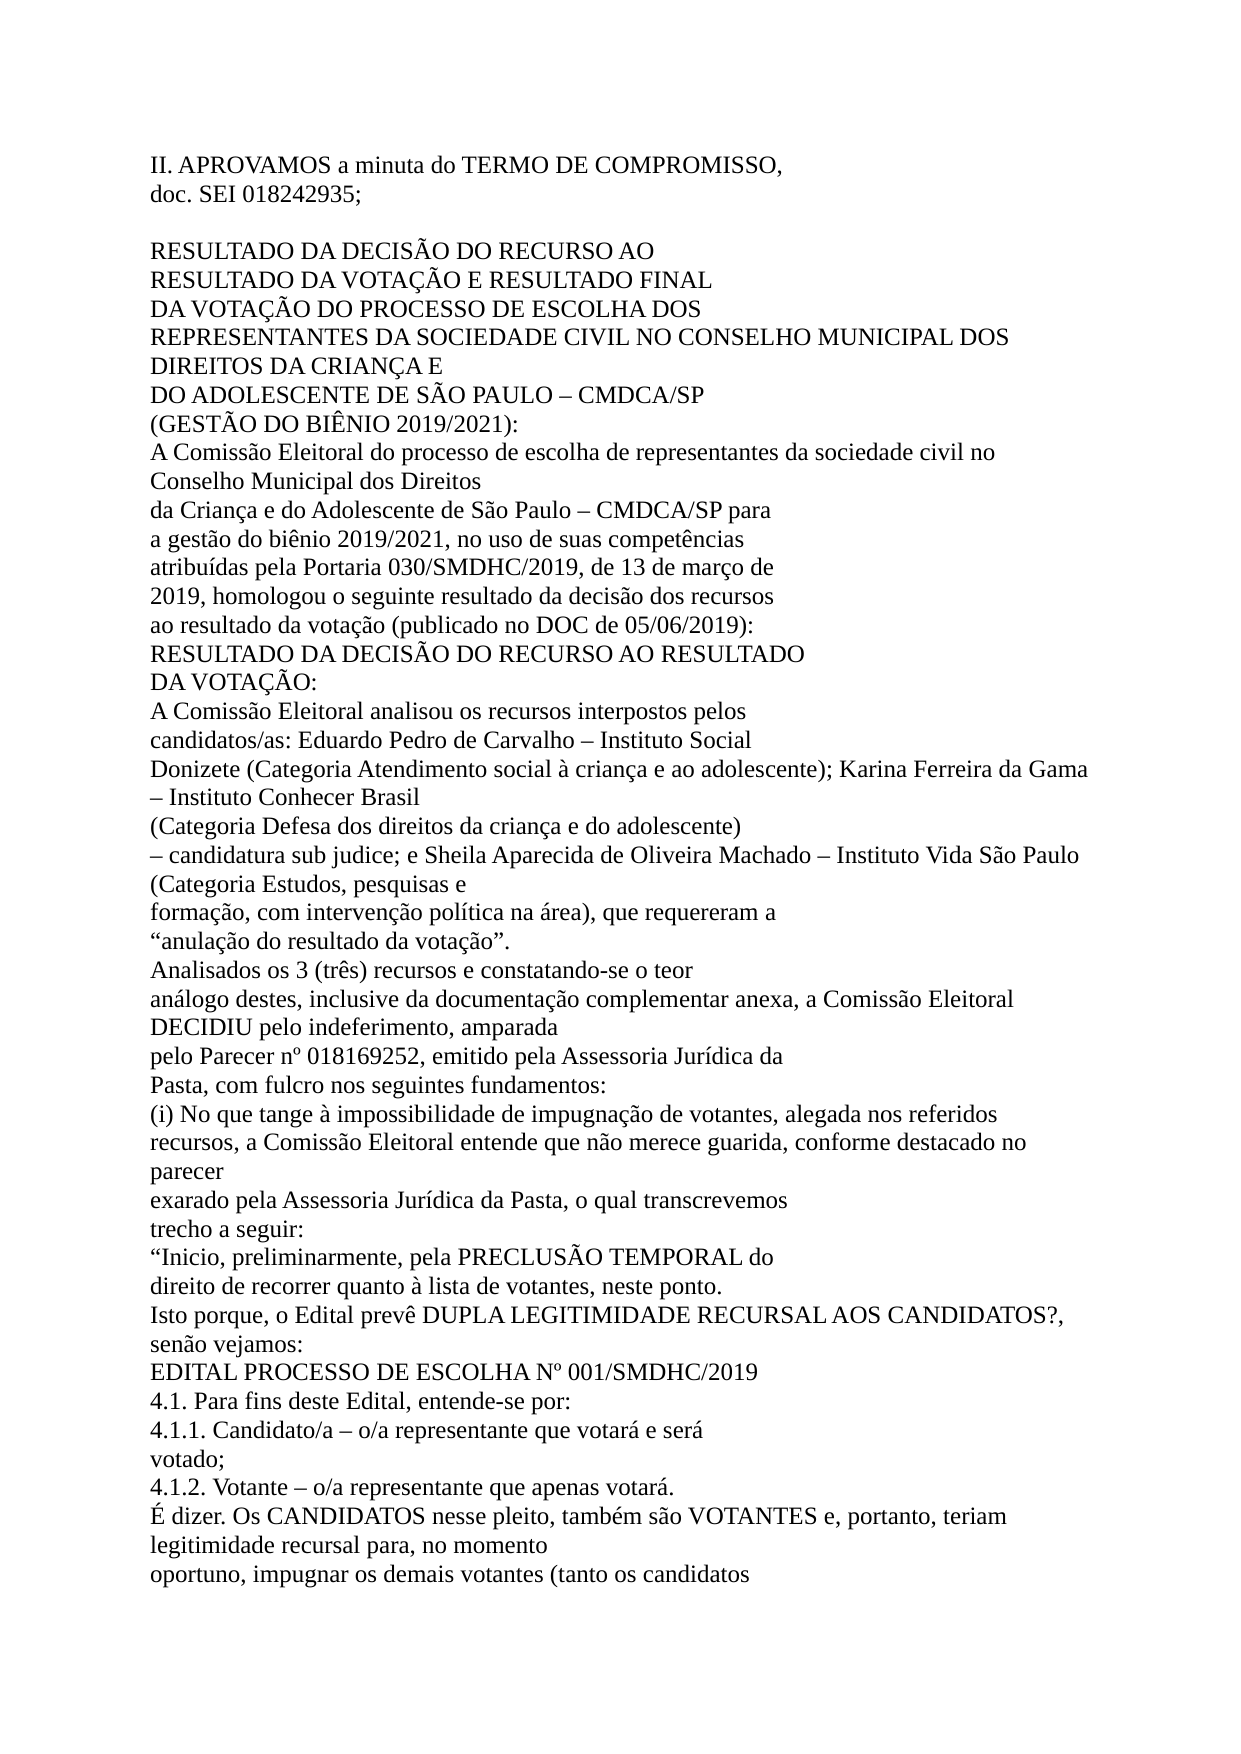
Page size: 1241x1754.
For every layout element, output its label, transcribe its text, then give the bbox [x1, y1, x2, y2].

text da Criança e do Adolescente de São Paulo – CMDCA/SP para [150, 495, 1090, 524]
text candidatos/as: Eduardo Pedro de Carvalho – Instituto Social [150, 725, 1090, 754]
text doc. SEI 018242935; [150, 179, 1090, 207]
text 4.1.2. Votante – o/a representante que apenas votará. [150, 1472, 1090, 1501]
text Analisados os 3 (três) recursos e constatando-se o teor [150, 955, 1090, 984]
text EDITAL PROCESSO DE ESCOLHA Nº 001/SMDHC/2019 [150, 1357, 1090, 1386]
text votado; [150, 1444, 1090, 1472]
text 4.1. Para fins deste Edital, entende-se por: [150, 1386, 1090, 1415]
text direito de recorrer quanto à lista de votantes, neste ponto. [150, 1271, 1090, 1300]
text II. APROVAMOS a minuta do TERMO DE COMPROMISSO, [150, 150, 1090, 179]
text (i) No que tange à impossibilidade de impugnação de votantes, alegada nos referidos recursos, a Comissão Eleitoral entende que não merece guarida, conforme destacado no parecer [150, 1099, 1090, 1185]
text RESULTADO DA VOTAÇÃO E RESULTADO FINAL [150, 265, 1090, 294]
text – candidatura sub judice; e Sheila Aparecida de Oliveira Machado – Instituto Vida São Paulo (Categoria Estudos, pesquisas e [150, 840, 1090, 897]
text trecho a seguir: [150, 1214, 1090, 1242]
text RESULTADO DA DECISÃO DO RECURSO AO RESULTADO [150, 639, 1090, 667]
text A Comissão Eleitoral analisou os recursos interpostos pelos [150, 696, 1090, 725]
text formação, com intervenção política na área), que requereram a [150, 897, 1090, 926]
text pelo Parecer nº 018169252, emitido pela Assessoria Jurídica da [150, 1041, 1090, 1070]
text (GESTÃO DO BIÊNIO 2019/2021): [150, 409, 1090, 437]
text oportuno, impugnar os demais votantes (tanto os candidatos [150, 1559, 1090, 1587]
text exarado pela Assessoria Jurídica da Pasta, o qual transcrevemos [150, 1185, 1090, 1214]
text (Categoria Defesa dos direitos da criança e do adolescente) [150, 811, 1090, 840]
text 2019, homologou o seguinte resultado da decisão dos recursos [150, 581, 1090, 610]
text a gestão do biênio 2019/2021, no uso de suas competências [150, 524, 1090, 552]
text “anulação do resultado da votação”. [150, 926, 1090, 955]
text 4.1.1. Candidato/a – o/a representante que votará e será [150, 1415, 1090, 1444]
text análogo destes, inclusive da documentação complementar anexa, a Comissão Eleitoral DECIDIU pelo indeferimento, amparada [150, 984, 1090, 1041]
text É dizer. Os CANDIDATOS nesse pleito, também são VOTANTES e, portanto, teriam legitimidade recursal para, no momento [150, 1501, 1090, 1559]
text RESULTADO DA DECISÃO DO RECURSO AO [150, 236, 1090, 265]
text Donizete (Categoria Atendimento social à criança e ao adolescente); Karina Ferreira da Gama – Instituto Conhecer Brasil [150, 754, 1090, 811]
text A Comissão Eleitoral do processo de escolha de representantes da sociedade civil no Conselho Municipal dos Direitos [150, 437, 1090, 495]
text REPRESENTANTES DA SOCIEDADE CIVIL NO CONSELHO MUNICIPAL DOS DIREITOS DA CRIANÇA E [150, 322, 1090, 380]
text DO ADOLESCENTE DE SÃO PAULO – CMDCA/SP [150, 380, 1090, 409]
text Isto porque, o Edital prevê DUPLA LEGITIMIDADE RECURSAL AOS CANDIDATOS?, senão vejamos: [150, 1300, 1090, 1357]
text atribuídas pela Portaria 030/SMDHC/2019, de 13 de março de [150, 552, 1090, 581]
text ao resultado da votação (publicado no DOC de 05/06/2019): [150, 610, 1090, 639]
text DA VOTAÇÃO DO PROCESSO DE ESCOLHA DOS [150, 294, 1090, 322]
text Pasta, com fulcro nos seguintes fundamentos: [150, 1070, 1090, 1099]
text DA VOTAÇÃO: [150, 667, 1090, 696]
text “Inicio, preliminarmente, pela PRECLUSÃO TEMPORAL do [150, 1242, 1090, 1271]
